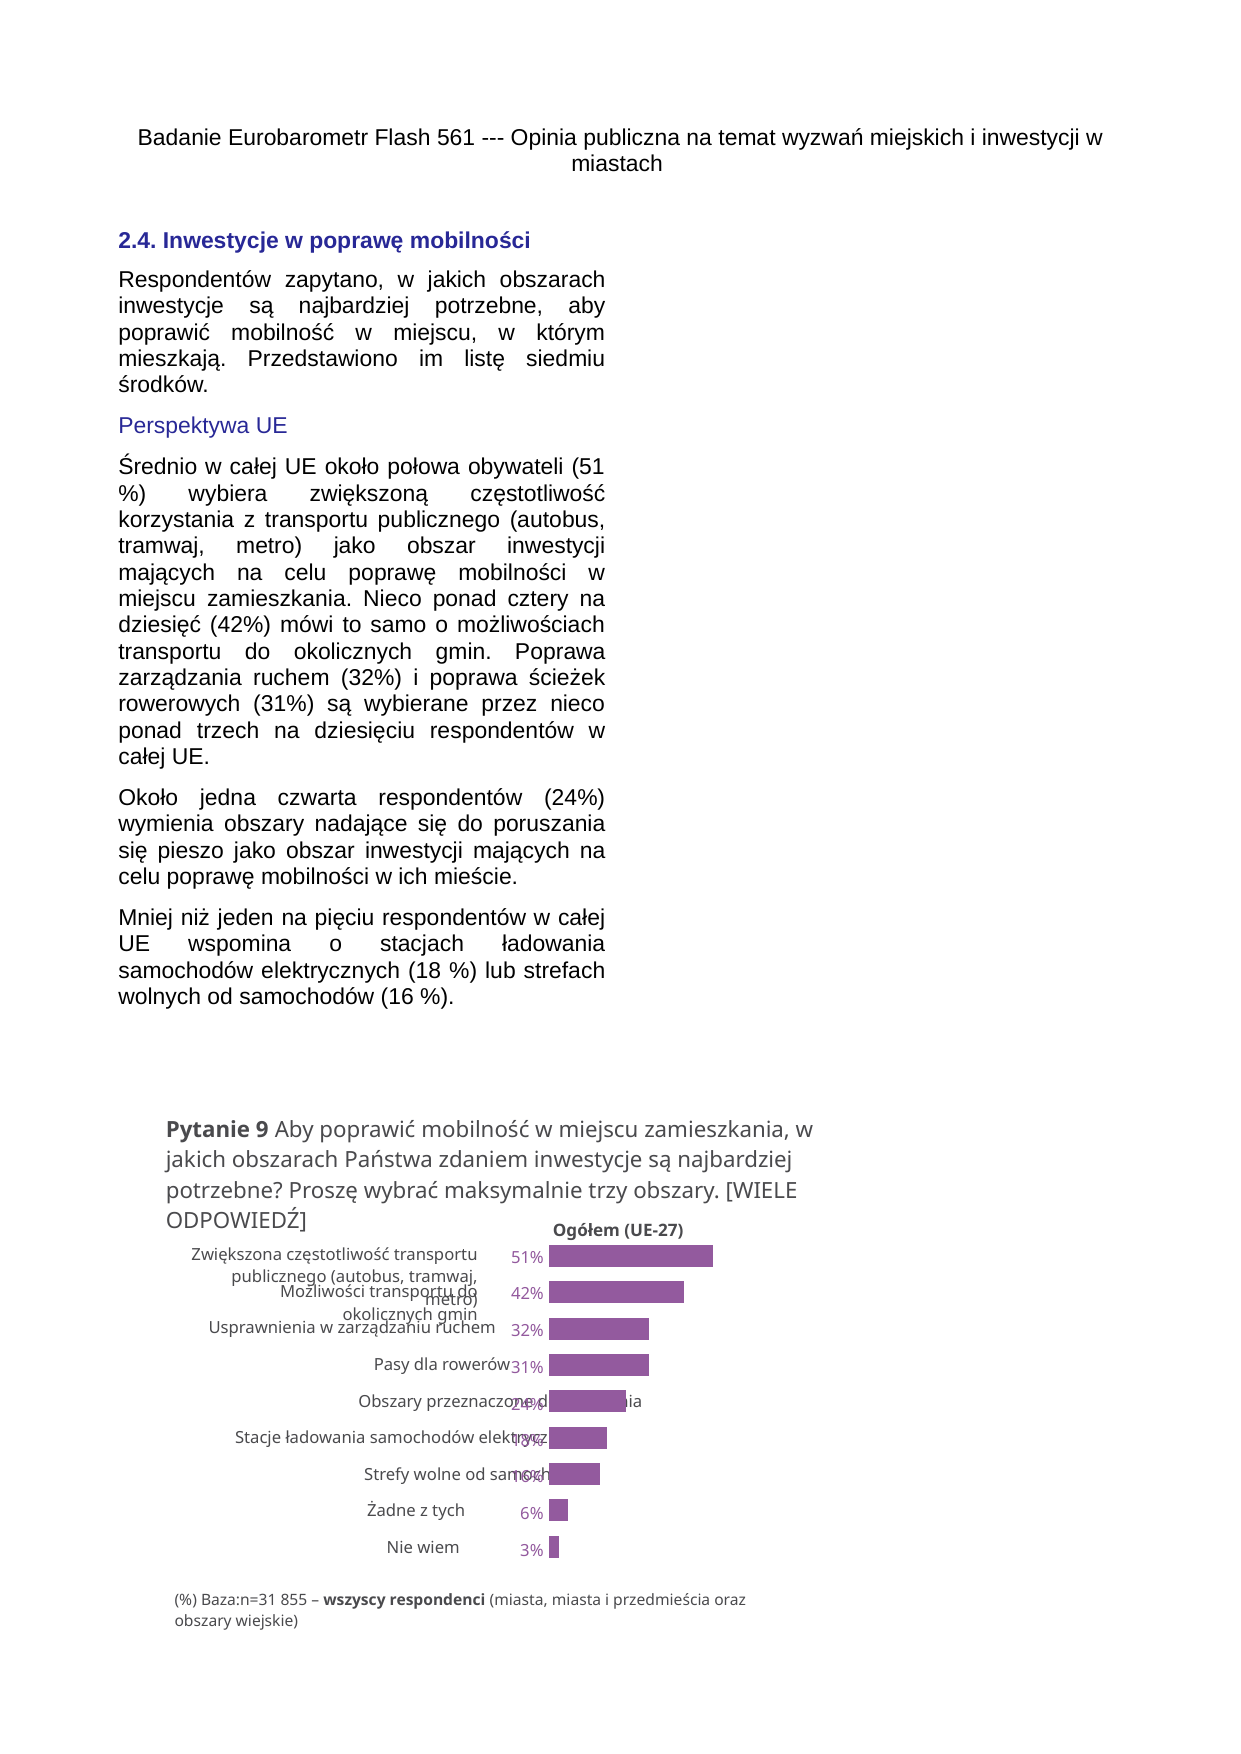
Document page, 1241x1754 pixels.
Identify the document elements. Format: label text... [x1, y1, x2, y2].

text Średnio w całej UE około połowa obywateli (51 %) wybiera zwiększoną częstotliwość korzystania z transportu publicznego (autobus, tramwaj, metro) jako obszar inwestycji mających na celu poprawę mobilności w miejscu zamieszkania. Nieco ponad cztery na dziesięć (42%) mówi to samo o możliwościach transportu do okolicznych gmin. Poprawa zarządzania ruchem (32%) i poprawa ścieżek rowerowych (31%) są wybierane przez nieco ponad trzech na dziesięciu respondentów w całej UE. [118, 453, 605, 769]
subtitle 2.4. Inwestycje w poprawę mobilności [118, 227, 605, 253]
text Respondentów zapytano, w jakich obszarach inwestycje są najbardziej potrzebne, aby poprawić mobilność w miejscu, w którym mieszkają. Przedstawiono im listę siedmiu środków. [118, 266, 605, 398]
text Mniej niż jeden na pięciu respondentów w całej UE wspomina o stacjach ładowania samochodów elektrycznych (18 %) lub strefach wolnych od samochodów (16 %). [118, 904, 605, 1009]
text Około jedna czwarta respondentów (24%) wymienia obszary nadające się do poruszania się pieszo jako obszar inwestycji mających na celu poprawę mobilności w ich mieście. [118, 784, 605, 889]
text Perspektywa UE [118, 412, 605, 439]
